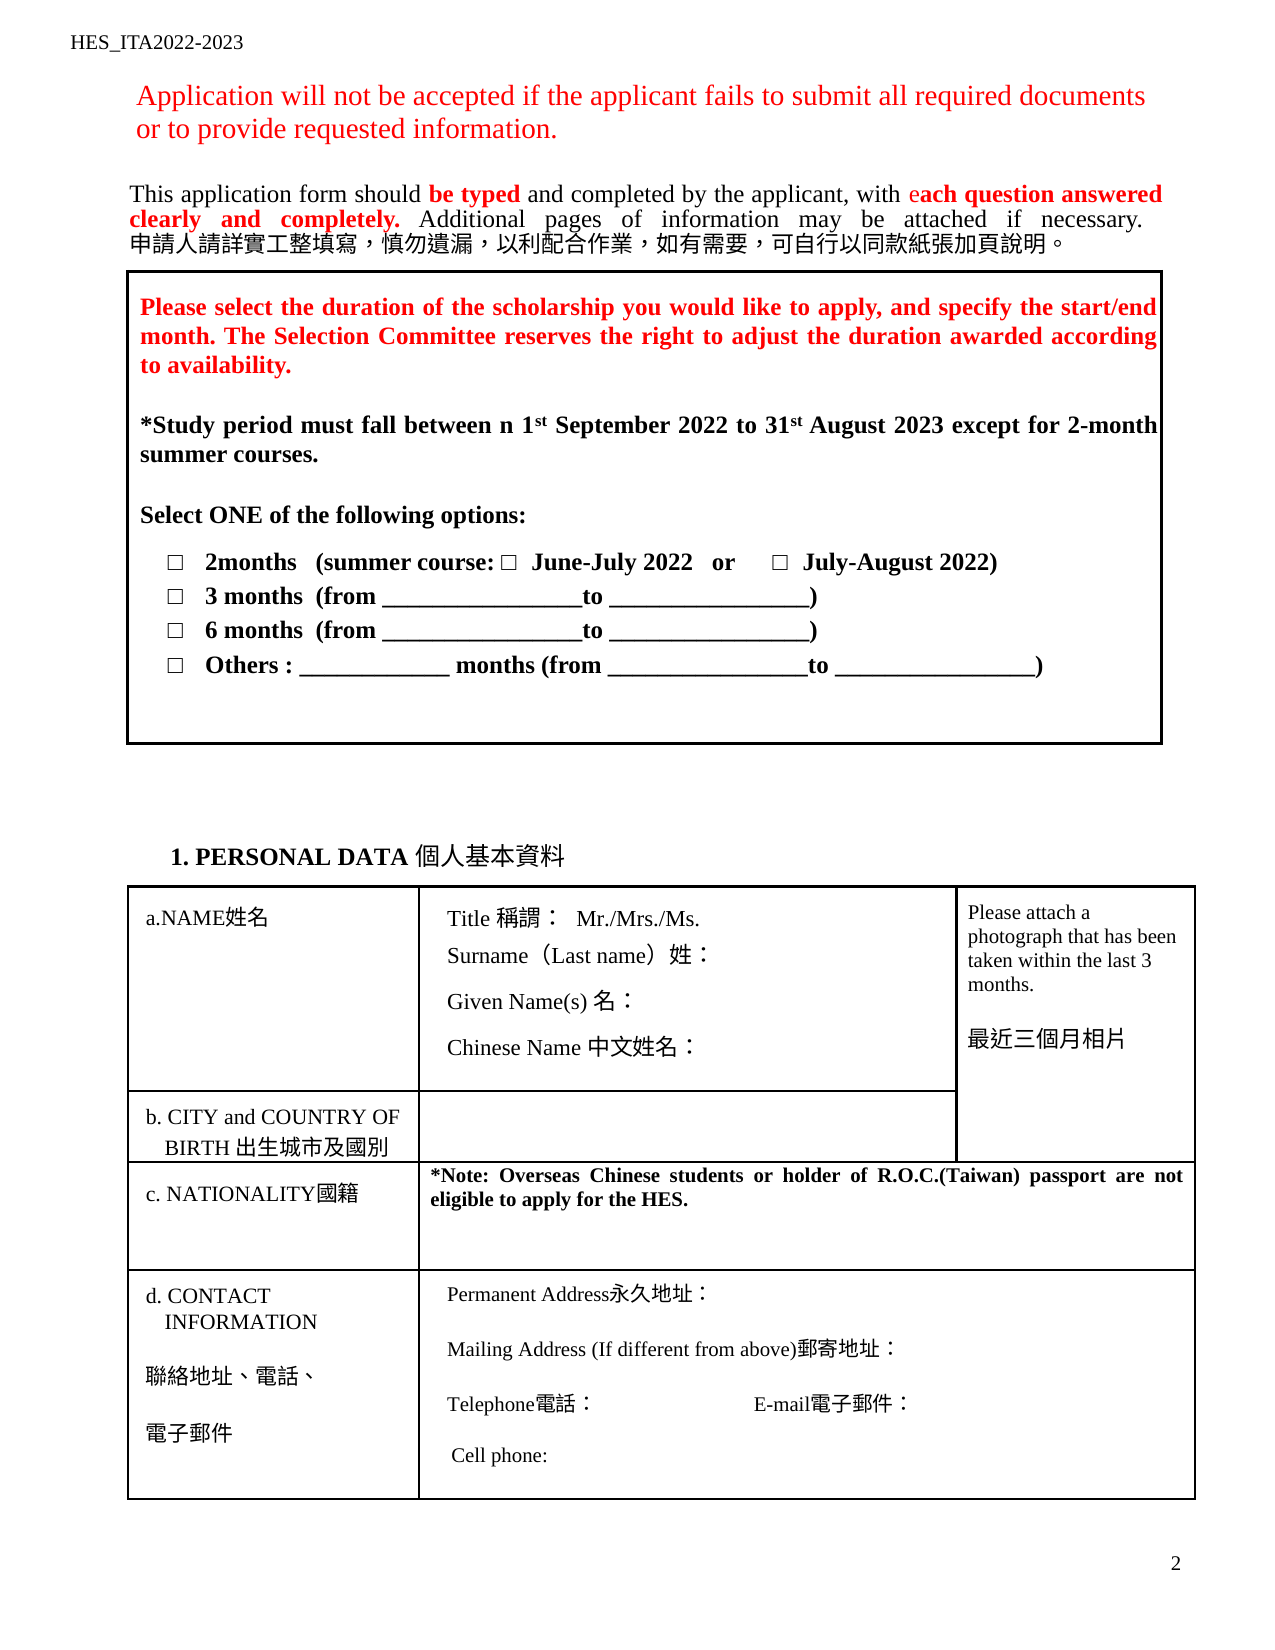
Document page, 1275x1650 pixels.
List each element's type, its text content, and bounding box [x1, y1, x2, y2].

table_header a.NAME姓名 [129, 888, 418, 1090]
table_cell Permanent Address永久地址： Mailing Address (If different from above)郵寄地址： Telephone電話： E-mail電子郵件： Cell phone: [420, 1271, 1194, 1498]
table_cell b. CITY and COUNTRY OF BIRTH 出生城市及國別 [129, 1092, 418, 1161]
table_header Title 稱謂： Mr./Mrs./Ms. Surname（Last name）姓： Given Name(s) 名： Chinese Name 中文姓名： [420, 888, 955, 1090]
text Application will not be accepted if the applicant fails to submit all required documents or to provide requested information. [136, 78, 1173, 145]
text 1. PERSONAL DATA 個人基本資料 [70, 837, 1173, 873]
text This application form should be typed and completed by the applicant, with each question answered clearly and completely. Additional pages of information may be attached if necessary. 申請人請詳實工整填寫，慎勿遺漏，以利配合作業，如有需要，可自行以同款紙張加頁說明。 [129, 182, 1163, 257]
table_cell [420, 1092, 955, 1161]
table_header Please select the duration of the scholarship you would like to apply, and specify the start/end month. The Selection Committee reserves the right to adjust the duration awarded according to availability. *Study period must fall between n 1st September 2022 to 31st August 2023 except for 2-month summer courses. Select ONE of the following options: 2months (summer course: □ June-July 2022 or □ July-August 2022) 3 months (from ________________to ________________) 6 months (from ________________to ________________) Others : ____________ months (from ________________to ________________) [129, 273, 1160, 742]
table_cell *Note: Overseas Chinese students or holder of R.O.C.(Taiwan) passport are not eligible to apply for the HES. [420, 1163, 1194, 1269]
table_cell d. CONTACT INFORMATION 聯絡地址、電話、 電子郵件 [129, 1271, 418, 1498]
table_cell c. NATIONALITY國籍 [129, 1163, 418, 1269]
table_header Please attach a photograph that has been taken within the last 3 months. 最近三個月相片 [958, 888, 1194, 1161]
